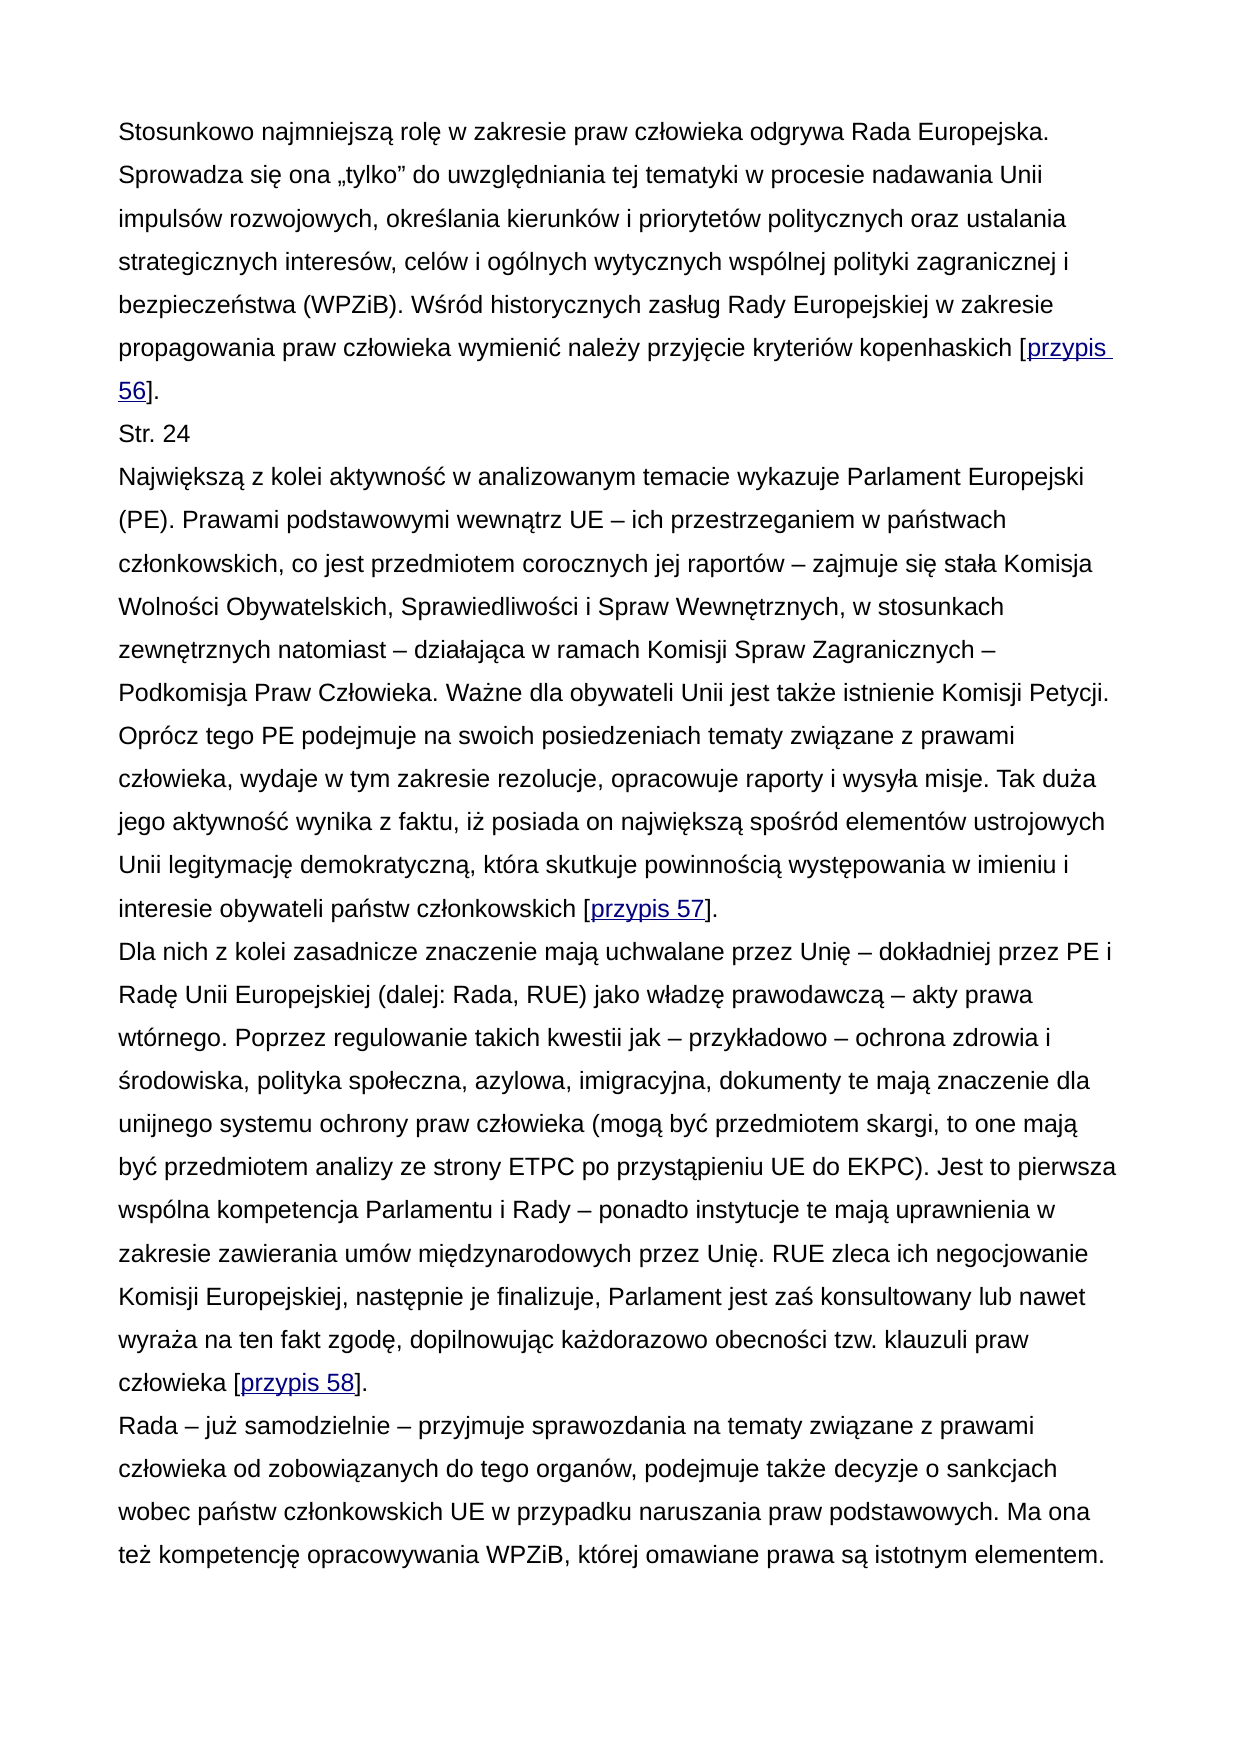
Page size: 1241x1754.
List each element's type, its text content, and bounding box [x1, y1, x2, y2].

text Największą z kolei aktywność w analizowanym temacie wykazuje Parlament Europejski (PE). Prawami podstawowymi wewnątrz UE – ich przestrzeganiem w państwach członkowskich, co jest przedmiotem corocznych jej raportów – zajmuje się stała Komisja Wolności Obywatelskich, Sprawiedliwości i Spraw Wewnętrznych, w stosunkach zewnętrznych natomiast – działająca w ramach Komisji Spraw Zagranicznych – Podkomisja Praw Człowieka. Ważne dla obywateli Unii jest także istnienie Komisji Petycji. Oprócz tego PE podejmuje na swoich posiedzeniach tematy związane z prawami człowieka, wydaje w tym zakresie rezolucje, opracowuje raporty i wysyła misje. Tak duża jego aktywność wynika z faktu, iż posiada on największą spośród elementów ustrojowych Unii legitymację demokratyczną, która skutkuje powinnością występowania w imieniu i interesie obywateli państw członkowskich [przypis 57]. [118, 462, 1122, 922]
text Rada – już samodzielnie – przyjmuje sprawozdania na tematy związane z prawami człowieka od zobowiązanych do tego organów, podejmuje także decyzje o sankcjach wobec państw członkowskich UE w przypadku naruszania praw podstawowych. Ma ona też kompetencję opracowywania WPZiB, której omawiane prawa są istotnym elementem. [118, 1411, 1122, 1569]
text Stosunkowo najmniejszą rolę w zakresie praw człowieka odgrywa Rada Europejska. Sprowadza się ona „tylko” do uwzględniania tej tematyki w procesie nadawania Unii impulsów rozwojowych, określania kierunków i priorytetów politycznych oraz ustalania strategicznych interesów, celów i ogólnych wytycznych wspólnej polityki zagranicznej i bezpieczeństwa (WPZiB). Wśród historycznych zasług Rady Europejskiej w zakresie propagowania praw człowieka wymienić należy przyjęcie kryteriów kopenhaskich [przypis 56]. [118, 117, 1122, 405]
text Dla nich z kolei zasadnicze znaczenie mają uchwalane przez Unię – dokładniej przez PE i Radę Unii Europejskiej (dalej: Rada, RUE) jako władzę prawodawczą – akty prawa wtórnego. Poprzez regulowanie takich kwestii jak – przykładowo – ochrona zdrowia i środowiska, polityka społeczna, azylowa, imigracyjna, dokumenty te mają znaczenie dla unijnego systemu ochrony praw człowieka (mogą być przedmiotem skargi, to one mają być przedmiotem analizy ze strony ETPC po przystąpieniu UE do EKPC). Jest to pierwsza wspólna kompetencja Parlamentu i Rady – ponadto instytucje te mają uprawnienia w zakresie zawierania umów międzynarodowych przez Unię. RUE zleca ich negocjowanie Komisji Europejskiej, następnie je finalizuje, Parlament jest zaś konsultowany lub nawet wyraża na ten fakt zgodę, dopilnowując każdorazowo obecności tzw. klauzuli praw człowieka [przypis 58]. [118, 937, 1122, 1397]
text Str. 24 [118, 419, 1122, 448]
